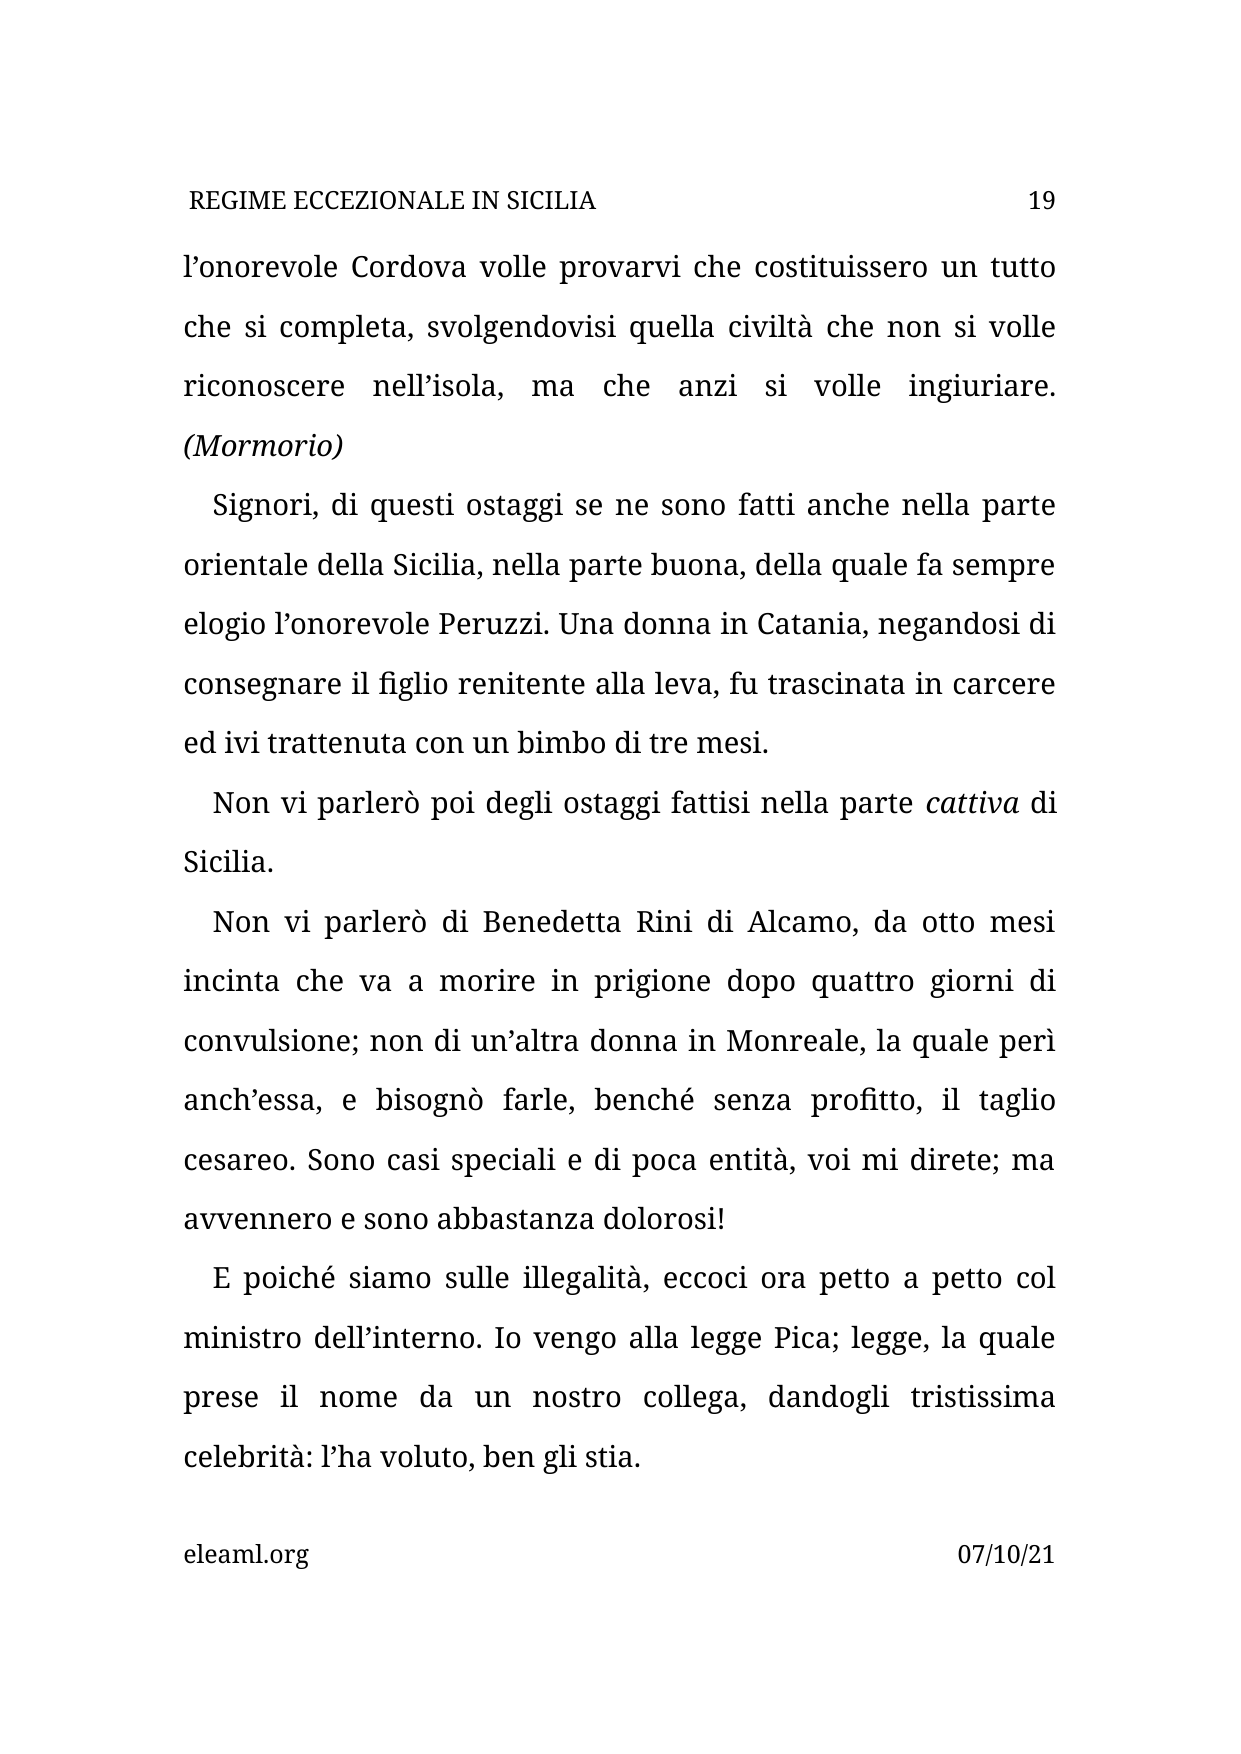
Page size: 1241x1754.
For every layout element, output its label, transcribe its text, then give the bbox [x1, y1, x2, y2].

text Non vi parlerò poi degli ostaggi fattisi nella parte cattiva di Sicilia. [183, 782, 1057, 881]
text Non vi parlerò di Benedetta Rini di Alcamo, da otto mesi incinta che va a morire in prigione dopo quattro giorni di convulsione; non di un’altra donna in Monreale, la quale perì anch’essa, e bisognò farle, benché senza profitto, il taglio cesareo. Sono casi speciali e di poca entità, voi mi direte; ma avvennero e sono abbastanza dolorosi! [183, 901, 1057, 1238]
text l’onorevole Cordova volle provarvi che costituissero un tutto che si completa, svolgendovisi quella civiltà che non si volle riconoscere nell’isola, ma che anzi si volle ingiuriare. (Mormorio) [183, 247, 1057, 465]
text Signori, di questi ostaggi se ne sono fatti anche nella parte orientale della Sicilia, nella parte buona, della quale fa sempre elogio l’onorevole Peruzzi. Una donna in Catania, negandosi di consegnare il figlio renitente alla leva, fu trascinata in carcere ed ivi trattenuta con un bimbo di tre mesi. [183, 484, 1057, 762]
text E poiché siamo sulle illegalità, eccoci ora petto a petto col ministro dell’interno. Io vengo alla legge Pica; legge, la quale prese il nome da un nostro collega, dandogli tristissima celebrità: l’ha voluto, ben gli stia. [183, 1258, 1057, 1476]
